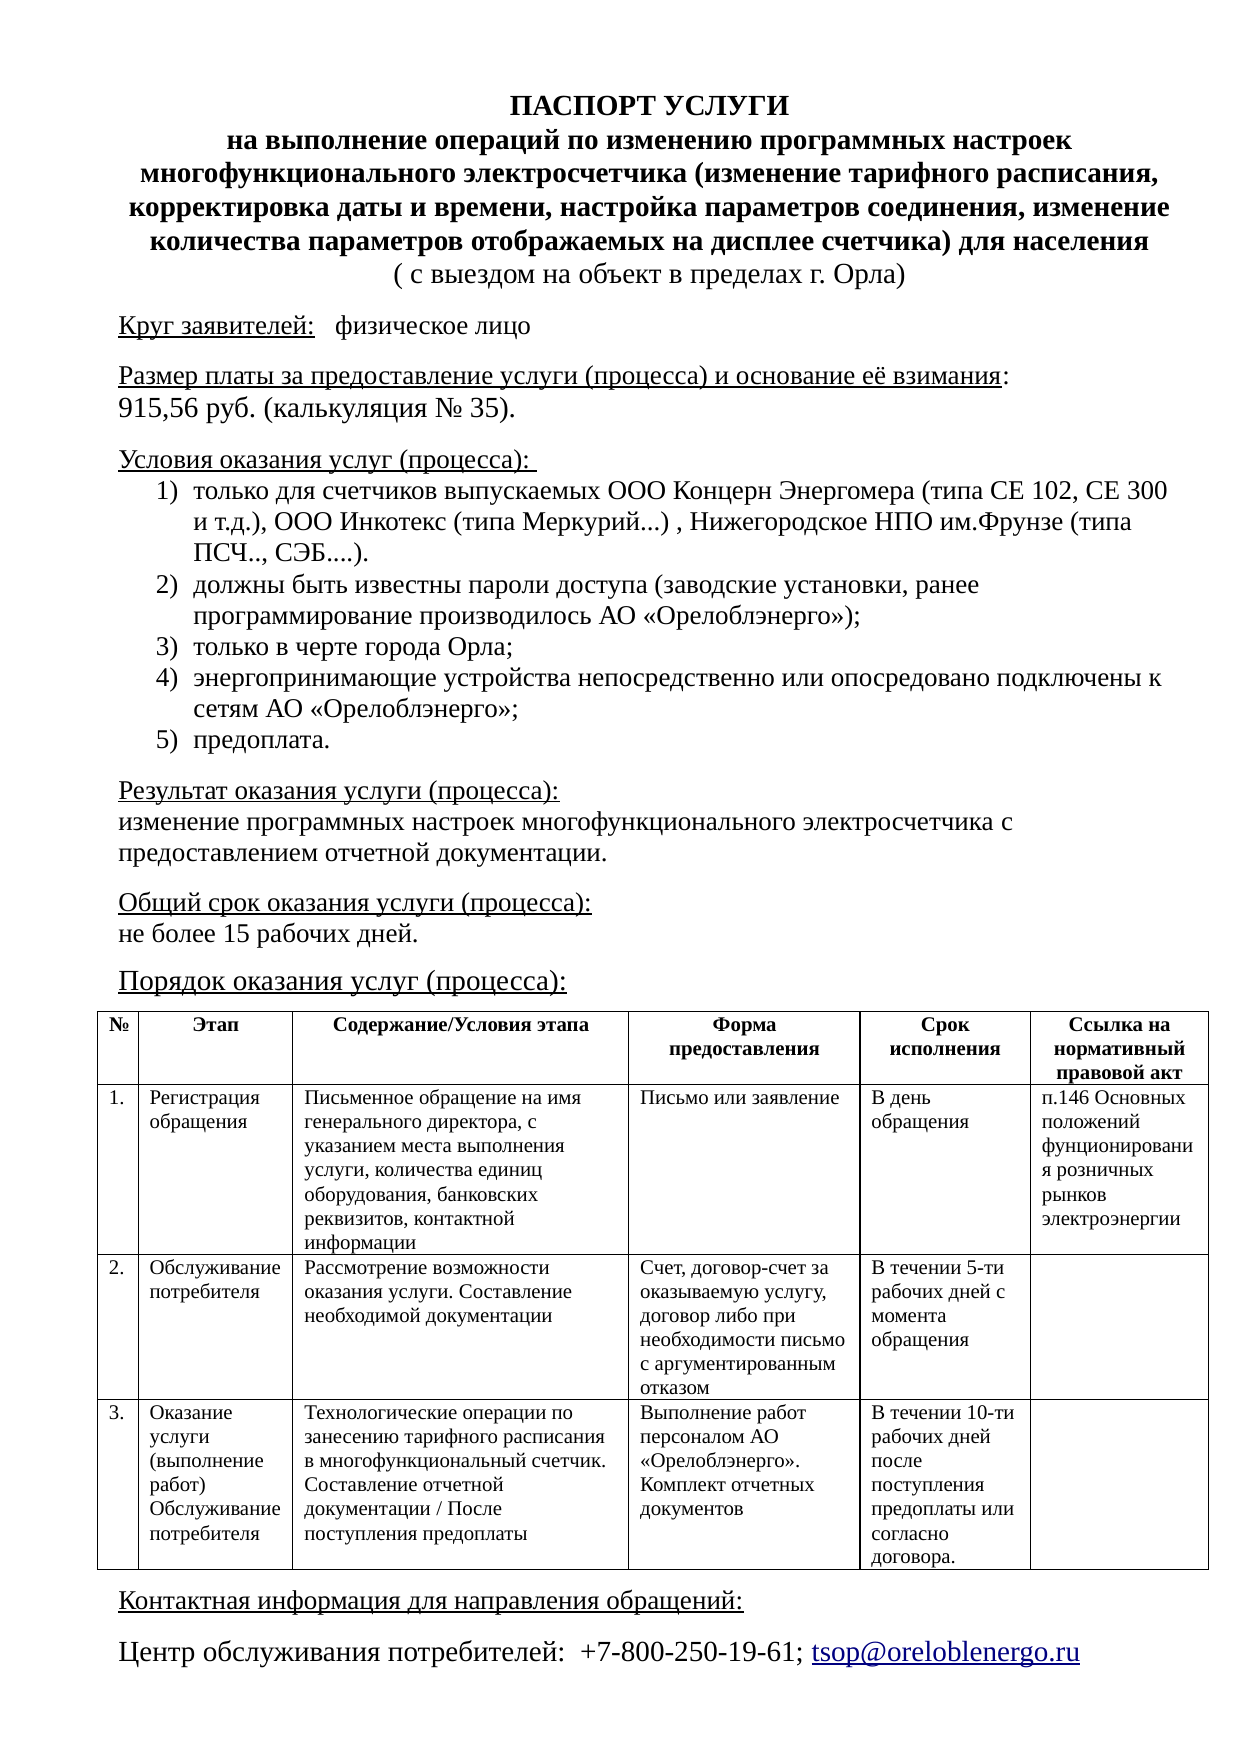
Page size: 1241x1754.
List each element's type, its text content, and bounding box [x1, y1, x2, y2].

table_cell Счет, договор-счет за оказываемую услугу, договор либо при необходимости письмо с аргументированным отказом [629, 1255, 859, 1399]
text ПАСПОРТ УСЛУГИ [118, 88, 1181, 122]
table_cell Обслуживание потребителя [139, 1255, 292, 1399]
text Порядок оказания услуг (процесса): [118, 963, 1181, 997]
table_cell [1031, 1400, 1208, 1568]
table_cell [1031, 1255, 1208, 1399]
table_cell Оказание услуги (выполнение работ) Обслуживание потребителя [139, 1400, 292, 1568]
text ( с выездом на объект в пределах г. Орла) [118, 256, 1181, 290]
table_header № [98, 1012, 138, 1084]
table_cell В течении 5-ти рабочих дней с момента обращения [861, 1255, 1030, 1399]
list должны быть известны пароли доступа (заводские установки, ранее программирование производилось АО «Орелоблэнерго»); [156, 568, 1181, 630]
table_cell В день обращения [861, 1085, 1030, 1254]
table_cell Регистрация обращения [139, 1085, 292, 1254]
text Размер платы за предоставление услуги (процесса) и основание её взимания: [118, 359, 1181, 390]
table_cell 3. [98, 1400, 138, 1568]
table_header Содержание/Условия этапа [293, 1012, 628, 1084]
list предоплата. [156, 723, 1181, 754]
text на выполнение операций по изменению программных настроек многофункционального электросчетчика (изменение тарифного расписания, корректировка даты и времени, настройка параметров соединения, изменение количества параметров отображаемых на дисплее счетчика) для населения [118, 122, 1181, 256]
table_cell Технологические операции по занесению тарифного расписания в многофункциональный счетчик. Составление отчетной документации / После поступления предоплаты [293, 1400, 628, 1568]
table_cell Письменное обращение на имя генерального директора, с указанием места выполнения услуги, количества единиц оборудования, банковских реквизитов, контактной информации [293, 1085, 628, 1254]
table_header Форма предоставления [629, 1012, 859, 1084]
text изменение программных настроек многофункционального электросчетчика с предоставлением отчетной документации. [118, 805, 1181, 867]
text Контактная информация для направления обращений: [118, 1584, 1181, 1615]
table_cell Выполнение работ персоналом АО «Орелоблэнерго». Комплект отчетных документов [629, 1400, 859, 1568]
text 915,56 руб. (калькуляция № 35). [118, 390, 1181, 424]
table_header Срок исполнения [861, 1012, 1030, 1084]
table_cell п.146 Основных положений фунционирования розничных рынков электроэнергии [1031, 1085, 1208, 1254]
table_cell 1. [98, 1085, 138, 1254]
list энергопринимающие устройства непосредственно или опосредовано подключены к сетям АО «Орелоблэнерго»; [156, 661, 1181, 723]
list только в черте города Орла; [156, 630, 1181, 661]
text Круг заявителей: физическое лицо [118, 309, 1181, 340]
text Общий срок оказания услуги (процесса): [118, 886, 1181, 917]
text Результат оказания услуги (процесса): [118, 774, 1181, 805]
table_cell 2. [98, 1255, 138, 1399]
table_cell Рассмотрение возможности оказания услуги. Составление необходимой документации [293, 1255, 628, 1399]
list только для счетчиков выпускаемых ООО Концерн Энергомера (типа СЕ 102, СЕ 300 и т.д.), ООО Инкотекс (типа Меркурий...) , Нижегородское НПО им.Фрунзе (типа ПСЧ.., СЭБ....). [156, 474, 1181, 568]
table_header Этап [139, 1012, 292, 1084]
text Центр обслуживания потребителей: +7-800-250-19-61; tsop@oreloblenergo.ru [118, 1634, 1181, 1668]
text Условия оказания услуг (процесса): [118, 443, 1181, 474]
table_cell В течении 10-ти рабочих дней после поступления предоплаты или согласно договора. [861, 1400, 1030, 1568]
text не более 15 рабочих дней. [118, 917, 1181, 949]
table_header Ссылка на нормативный правовой акт [1031, 1012, 1208, 1084]
table_cell Письмо или заявление [629, 1085, 859, 1254]
